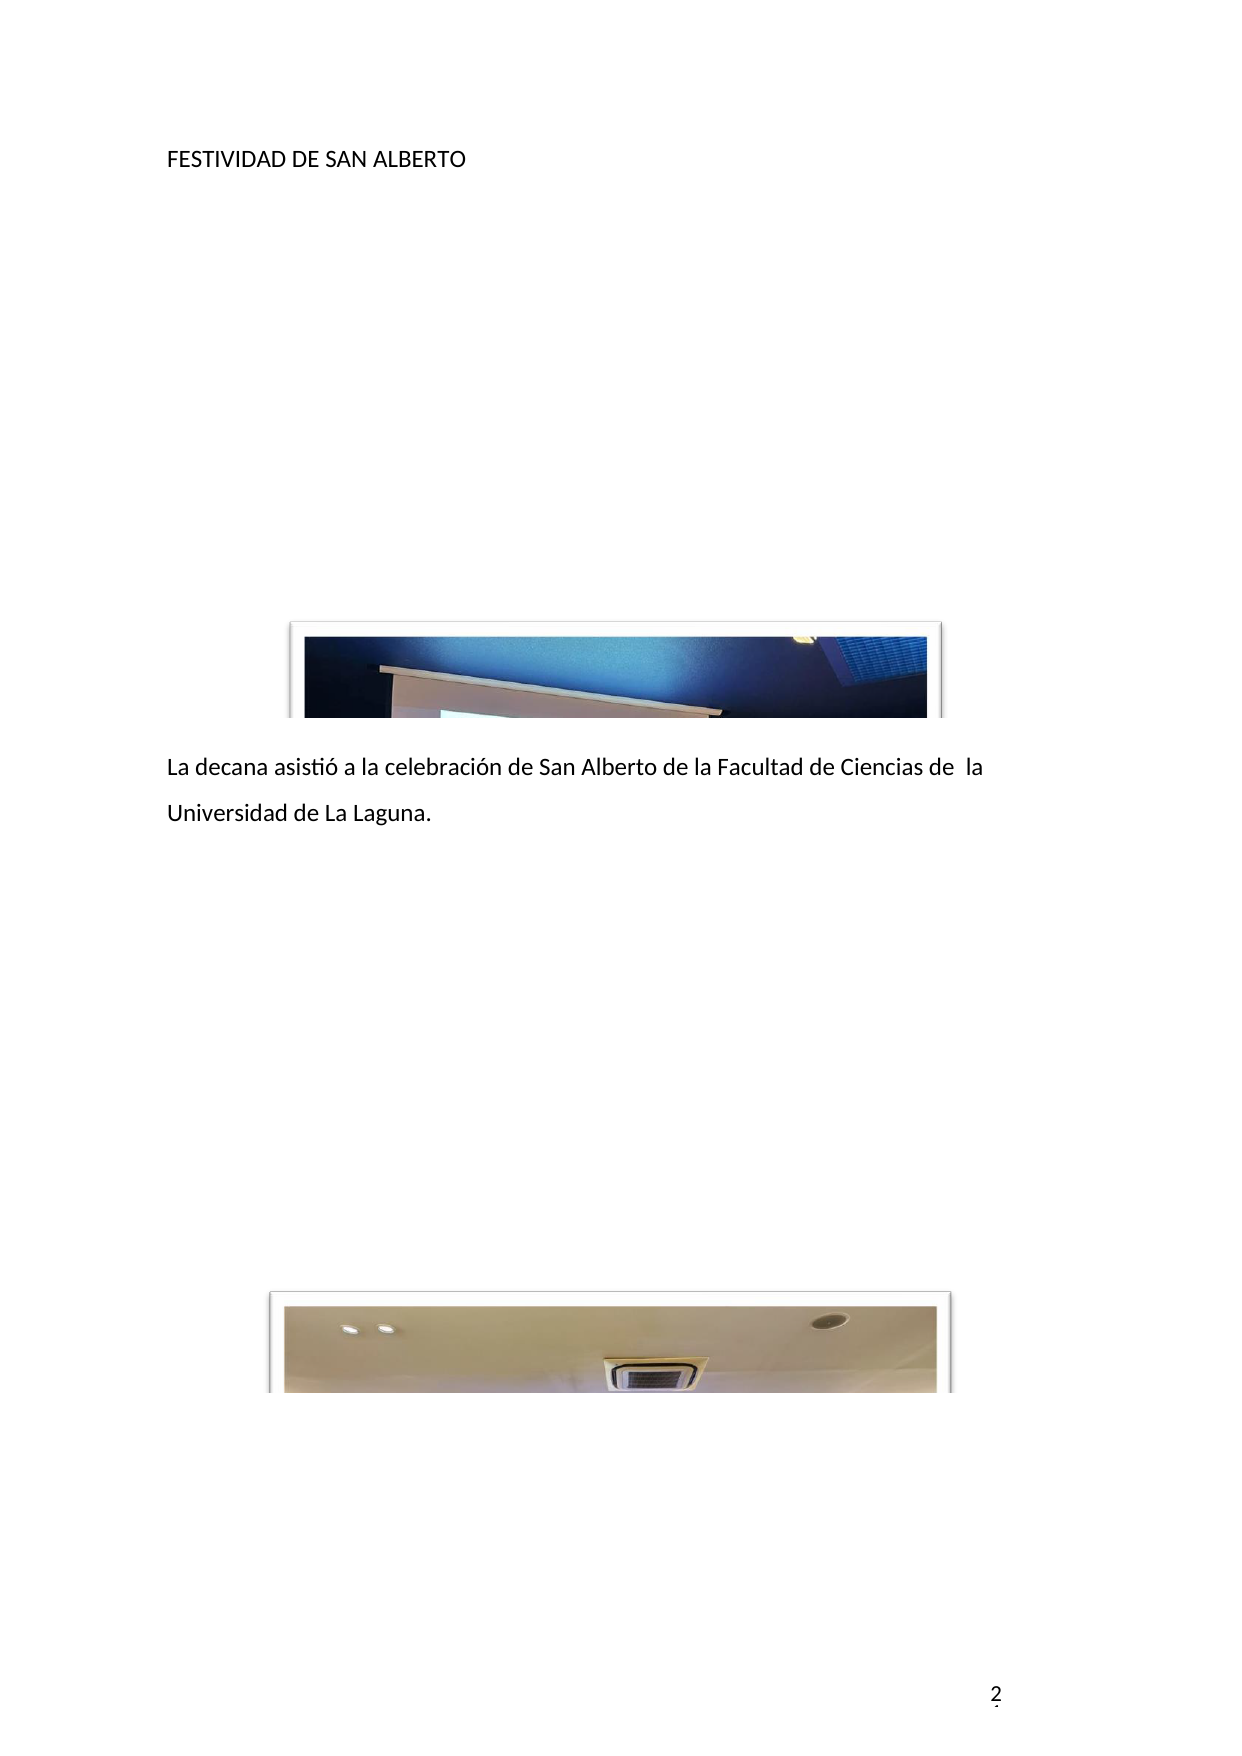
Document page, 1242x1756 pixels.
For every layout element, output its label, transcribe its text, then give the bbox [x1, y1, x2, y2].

text FESTIVIDAD DE SAN ALBERTO [167, 143, 1077, 174]
text La decana asistió a la celebración de San Alberto de la Facultad de Ciencias de la Universidad de La Laguna. [167, 752, 1077, 828]
